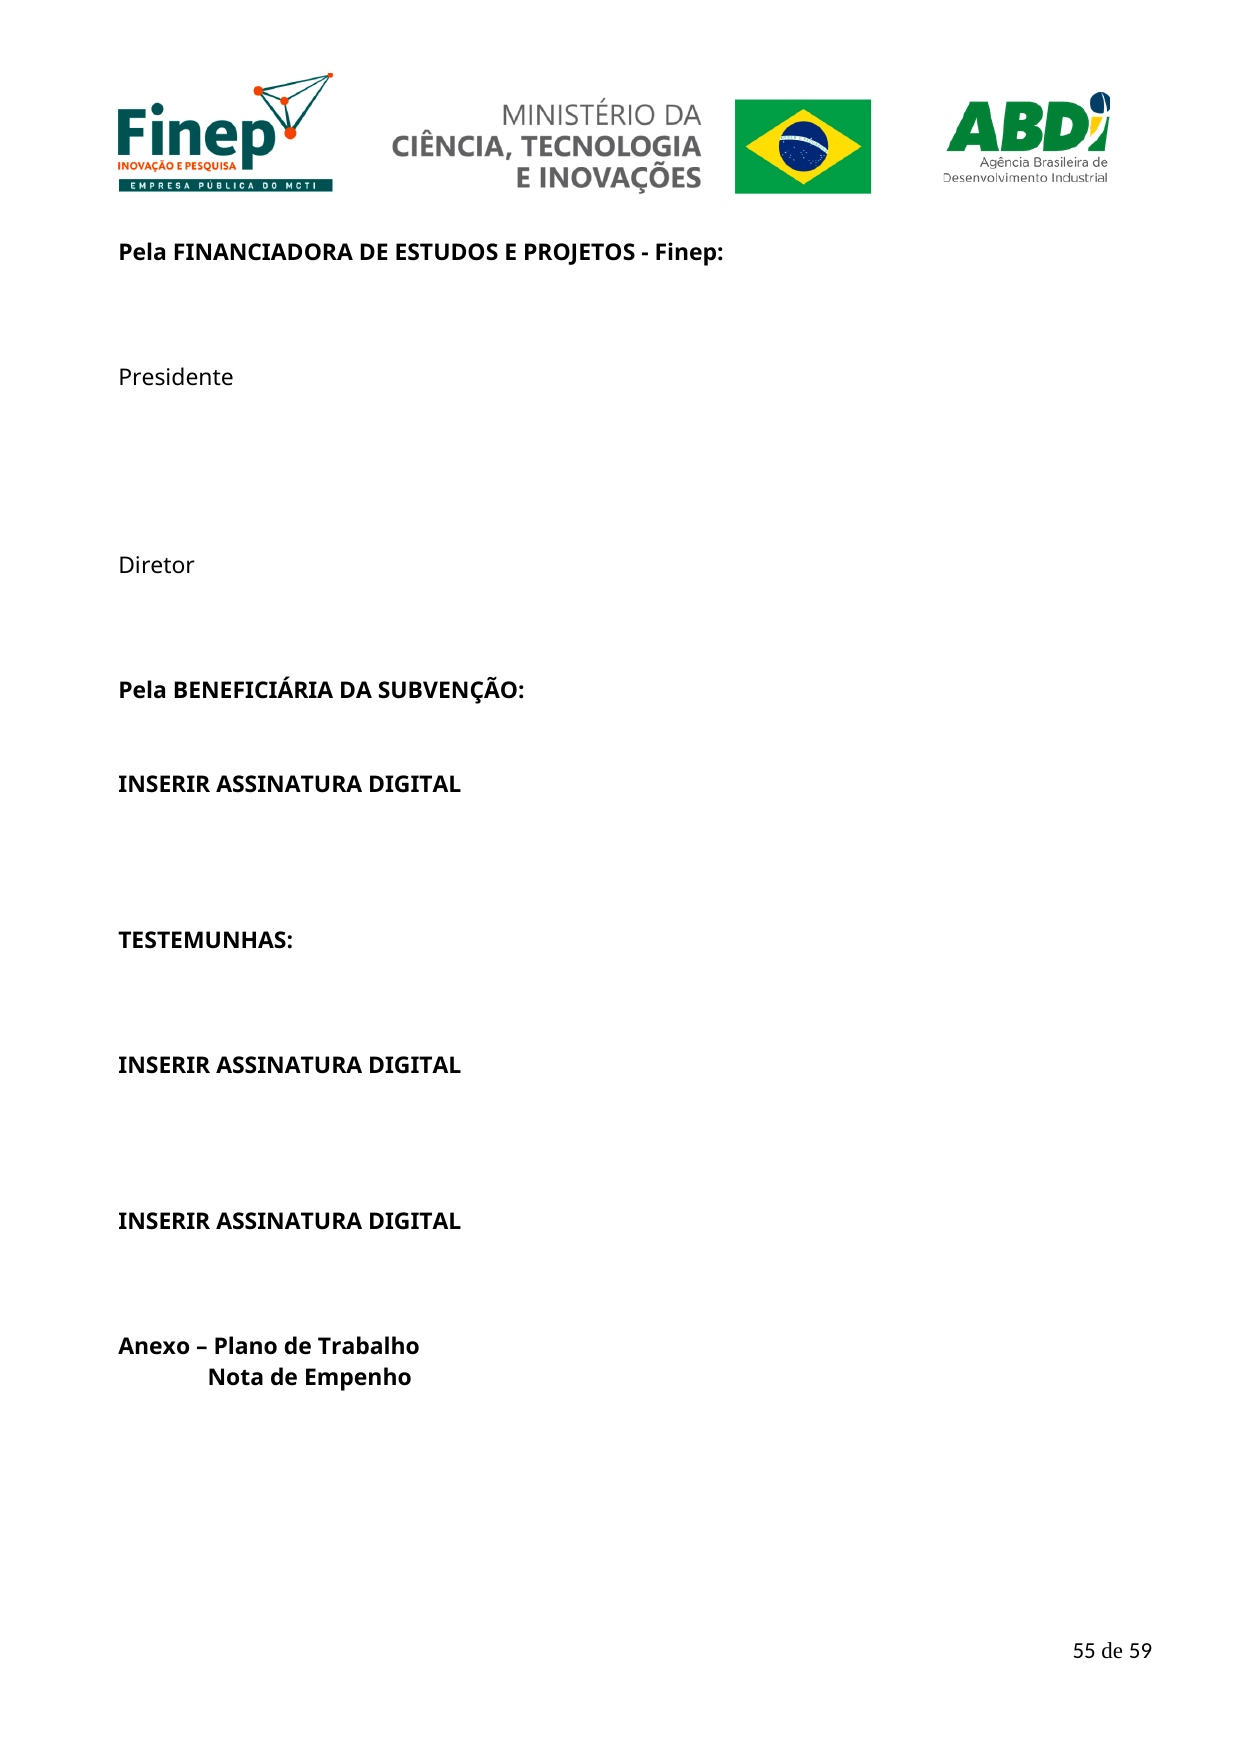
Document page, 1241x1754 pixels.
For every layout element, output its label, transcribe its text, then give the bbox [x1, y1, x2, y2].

text Presidente [118, 361, 1152, 392]
text Anexo – Plano de Trabalho [118, 1330, 1152, 1361]
text INSERIR ASSINATURA DIGITAL [118, 1205, 1152, 1236]
text Nota de Empenho [118, 1361, 1152, 1392]
text INSERIR ASSINATURA DIGITAL [118, 1049, 1152, 1080]
text Pela FINANCIADORA DE ESTUDOS E PROJETOS - Finep: [118, 236, 1152, 267]
text INSERIR ASSINATURA DIGITAL [118, 767, 1152, 799]
text Diretor [118, 549, 1152, 580]
text TESTEMUNHAS: [118, 924, 1152, 955]
text Pela BENEFICIÁRIA DA SUBVENÇÃO: [118, 674, 1152, 705]
